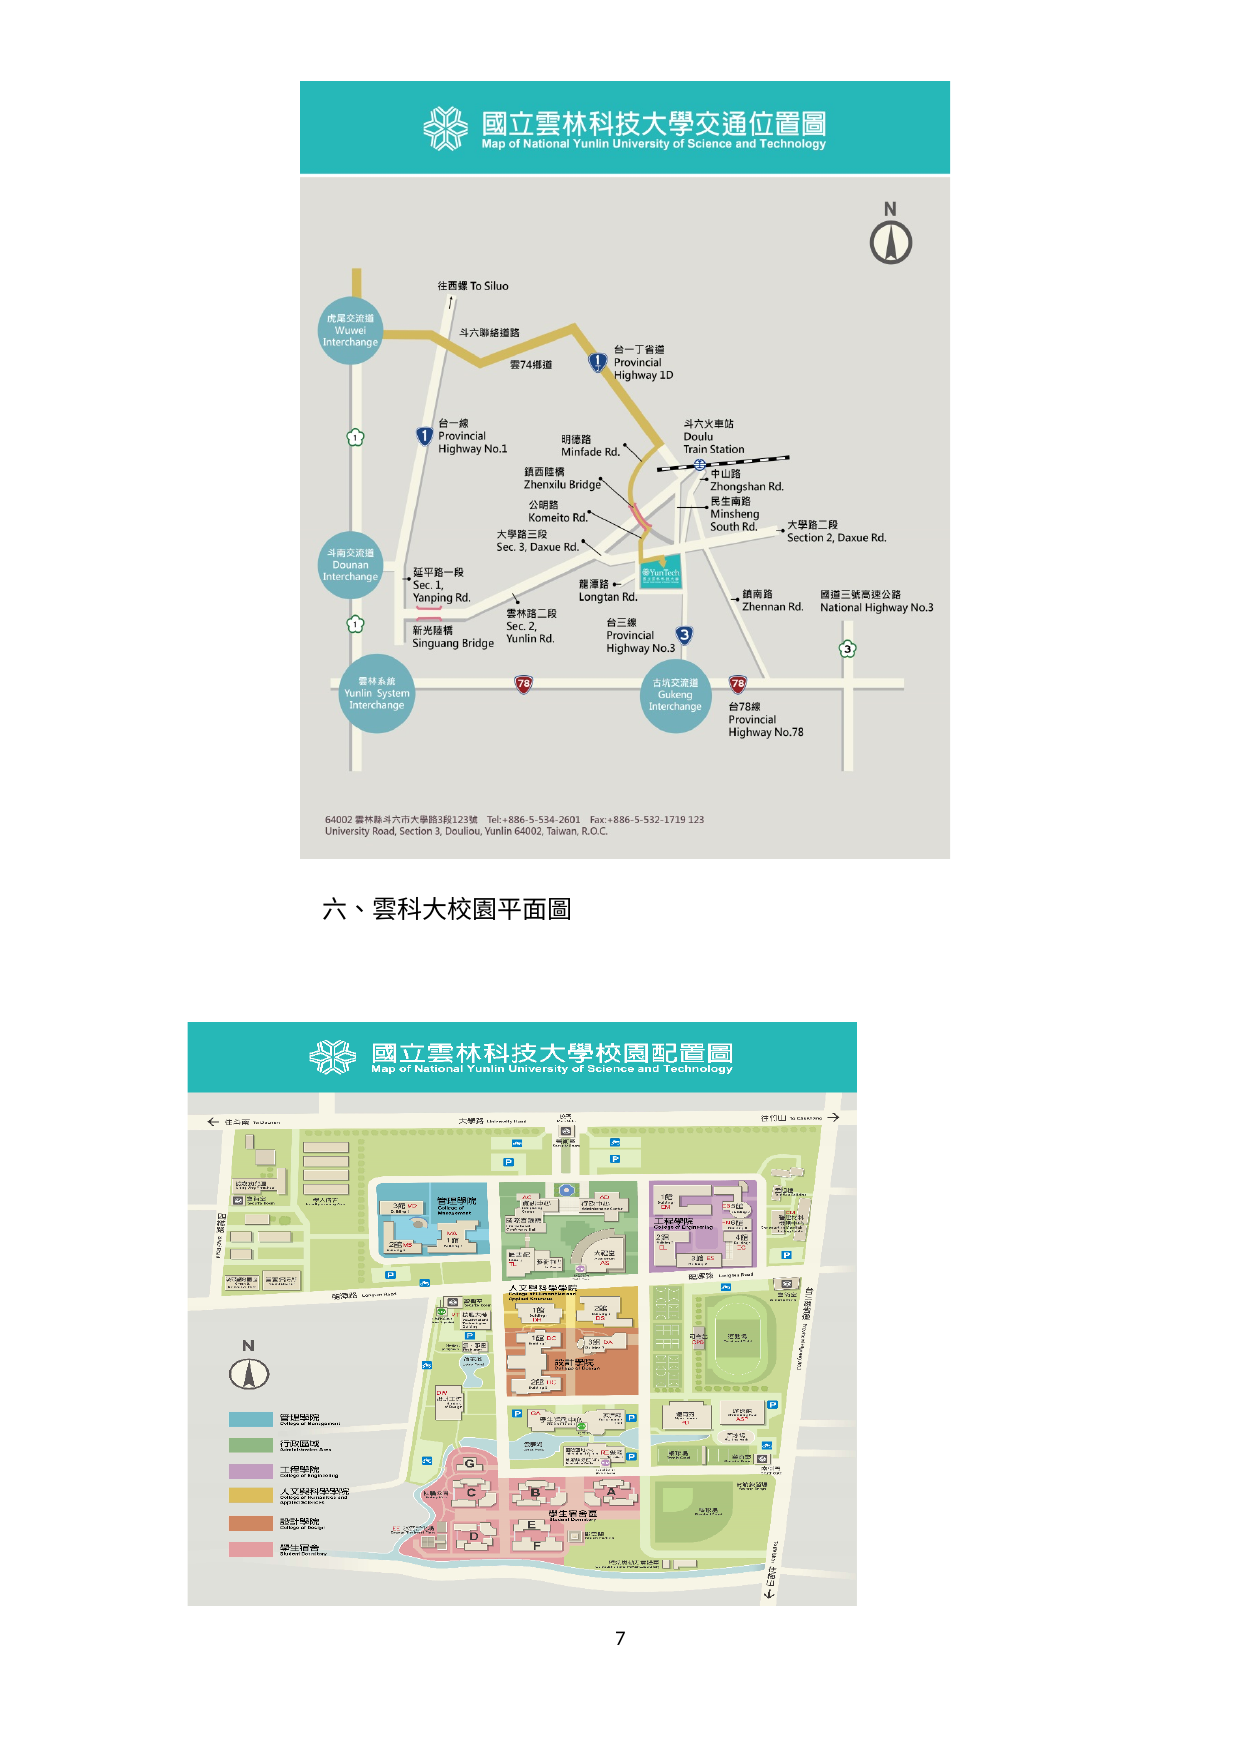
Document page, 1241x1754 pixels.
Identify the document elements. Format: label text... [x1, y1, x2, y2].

text 六、雲科大校園平面圖 [187, 866, 1053, 928]
